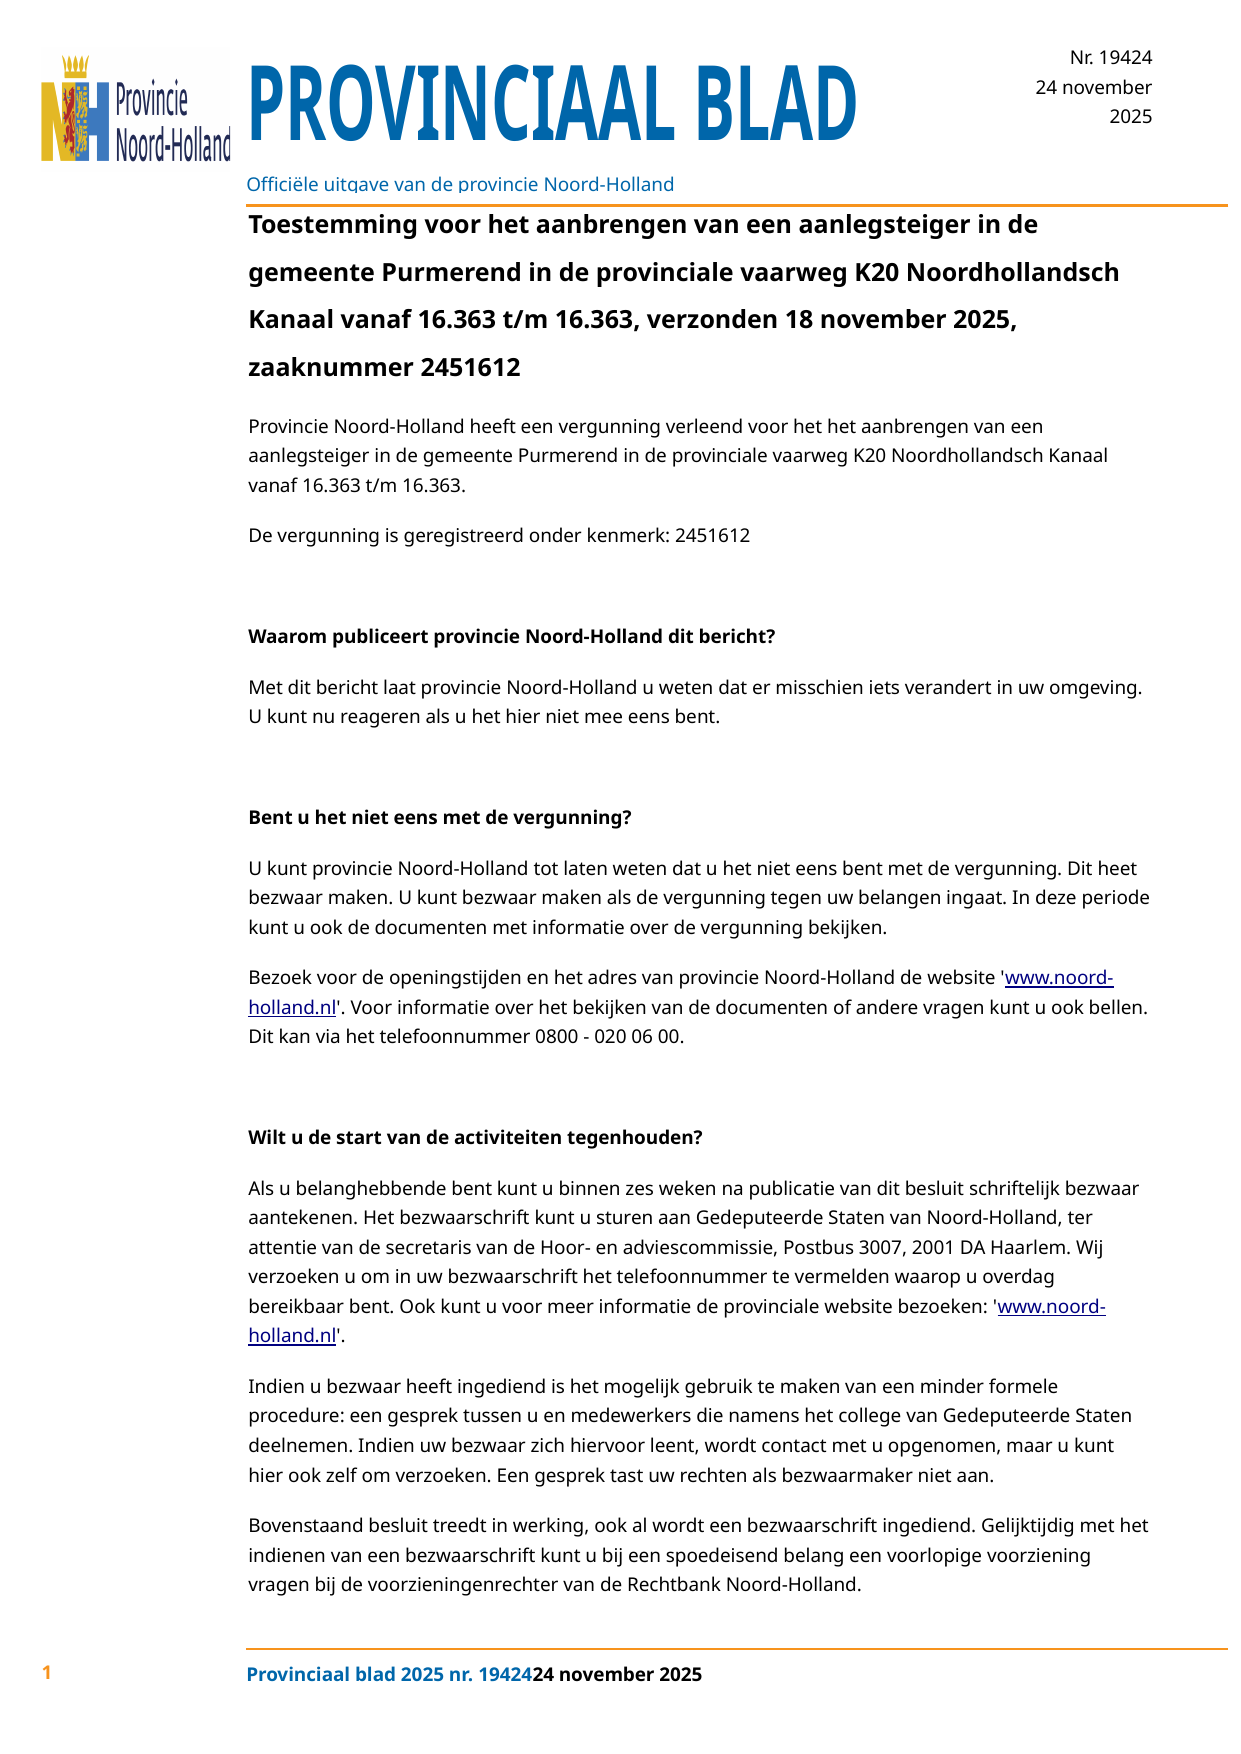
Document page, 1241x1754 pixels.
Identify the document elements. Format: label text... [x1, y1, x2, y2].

text Bent u het niet eens met de vergunning? [248, 804, 1152, 830]
text Toestemming voor het aanbrengen van een aanlegsteiger in de gemeente Purmerend in de provinciale vaarweg K20 Noordhollandsch Kanaal vanaf 16.363 t/m 16.363, verzonden 18 november 2025, zaaknummer 2451612 [248, 207, 1152, 384]
text Met dit bericht laat provincie Noord-Holland u weten dat er misschien iets verandert in uw omgeving. U kunt nu reageren als u het hier niet mee eens bent. [248, 674, 1152, 729]
text Indien u bezwaar heeft ingediend is het mogelijk gebruik te maken van een minder formele procedure: een gesprek tussen u en medewerkers die namens het college van Gedeputeerde Staten deelnemen. Indien uw bezwaar zich hiervoor leent, wordt contact met u opgenomen, maar u kunt hier ook zelf om verzoeken. Een gesprek tast uw rechten als bezwaarmaker niet aan. [248, 1373, 1152, 1488]
text Bezoek voor de openingstijden en het adres van provincie Noord-Holland de website 'www.noord-holland.nl'. Voor informatie over het bekijken van de documenten of andere vragen kunt u ook bellen. Dit kan via het telefoonnummer 0800 - 020 06 00. [248, 964, 1152, 1049]
text Waarom publiceert provincie Noord-Holland dit bericht? [248, 623, 1152, 649]
text U kunt provincie Noord-Holland tot laten weten dat u het niet eens bent met de vergunning. Dit heet bezwaar maken. U kunt bezwaar maken als de vergunning tegen uw belangen ingaat. In deze periode kunt u ook de documenten met informatie over de vergunning bekijken. [248, 855, 1152, 940]
text De vergunning is geregistreerd onder kenmerk: 2451612 [248, 523, 1152, 548]
text Wilt u de start van de activiteiten tegenhouden? [248, 1124, 1152, 1150]
text Provincie Noord-Holland heeft een vergunning verleend voor het het aanbrengen van een aanlegsteiger in de gemeente Purmerend in de provinciale vaarweg K20 Noordhollandsch Kanaal vanaf 16.363 t/m 16.363. [248, 413, 1152, 498]
picture [41, 47, 231, 172]
text Als u belanghebbende bent kunt u binnen zes weken na publicatie van dit besluit schriftelijk bezwaar aantekenen. Het bezwaarschrift kunt u sturen aan Gedeputeerde Staten van Noord-Holland, ter attentie van de secretaris van de Hoor- en adviescommissie, Postbus 3007, 2001 DA Haarlem. Wij verzoeken u om in uw bezwaarschrift het telefoonnummer te vermelden waarop u overdag bereikbaar bent. Ook kunt u voor meer informatie de provinciale website bezoeken: 'www.noord-holland.nl'. [248, 1175, 1152, 1348]
text Bovenstaand besluit treedt in werking, ook al wordt een bezwaarschrift ingediend. Gelijktijdig met het indienen van een bezwaarschrift kunt u bij een spoedeisend belang een voorlopige voorziening vragen bij de voorzieningenrechter van de Rechtbank Noord-Holland. [248, 1512, 1152, 1597]
